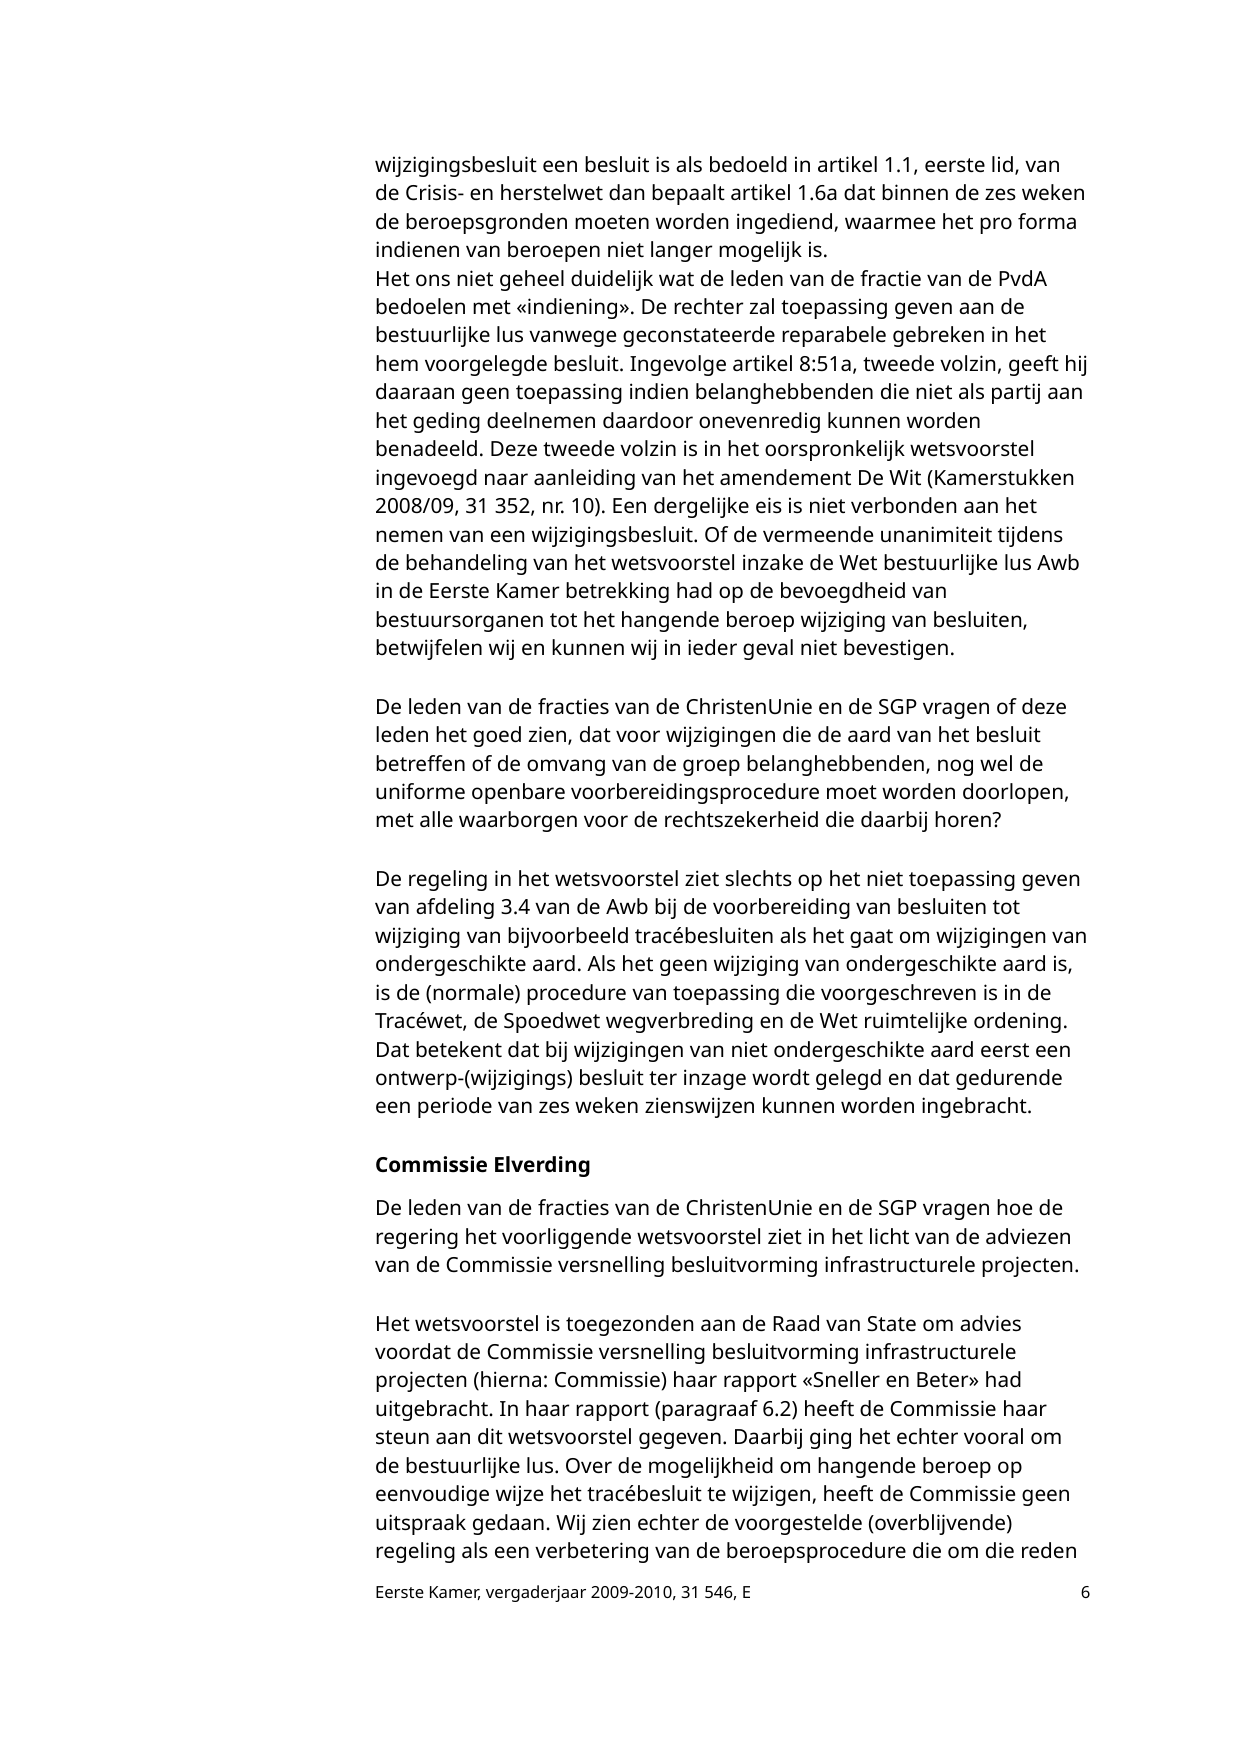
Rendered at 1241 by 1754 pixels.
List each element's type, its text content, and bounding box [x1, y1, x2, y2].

text wijzigingsbesluit een besluit is als bedoeld in artikel 1.1, eerste lid, van de Crisis- en herstelwet dan bepaalt artikel 1.6a dat binnen de zes weken de beroepsgronden moeten worden ingediend, waarmee het pro forma indienen van beroepen niet langer mogelijk is. [375, 150, 1090, 264]
text De leden van de fracties van de ChristenUnie en de SGP vragen of deze leden het goed zien, dat voor wijzigingen die de aard van het besluit betreffen of de omvang van de groep belanghebbenden, nog wel de uniforme openbare voorbereidingsprocedure moet worden doorlopen, met alle waarborgen voor de rechtszekerheid die daarbij horen? [375, 692, 1090, 834]
text Commissie Elverding [375, 1150, 1090, 1178]
text De regeling in het wetsvoorstel ziet slechts op het niet toepassing geven van afdeling 3.4 van de Awb bij de voorbereiding van besluiten tot wijziging van bijvoorbeeld tracébesluiten als het gaat om wijzigingen van ondergeschikte aard. Als het geen wijziging van ondergeschikte aard is, is de (normale) procedure van toepassing die voorgeschreven is in de Tracéwet, de Spoedwet wegverbreding en de Wet ruimtelijke ordening. Dat betekent dat bij wijzigingen van niet ondergeschikte aard eerst een ontwerp-(wijzigings) besluit ter inzage wordt gelegd en dat gedurende een periode van zes weken zienswijzen kunnen worden ingebracht. [375, 864, 1090, 1120]
text Het ons niet geheel duidelijk wat de leden van de fractie van de PvdA bedoelen met «indiening». De rechter zal toepassing geven aan de bestuurlijke lus vanwege geconstateerde reparabele gebreken in het hem voorgelegde besluit. Ingevolge artikel 8:51a, tweede volzin, geeft hij daaraan geen toepassing indien belanghebbenden die niet als partij aan het geding deelnemen daardoor onevenredig kunnen worden benadeeld. Deze tweede volzin is in het oorspronkelijk wetsvoorstel ingevoegd naar aanleiding van het amendement De Wit (Kamerstukken 2008/09, 31 352, nr. 10). Een dergelijke eis is niet verbonden aan het nemen van een wijzigingsbesluit. Of de vermeende unanimiteit tijdens de behandeling van het wetsvoorstel inzake de Wet bestuurlijke lus Awb in de Eerste Kamer betrekking had op de bevoegdheid van bestuursorganen tot het hangende beroep wijziging van besluiten, betwijfelen wij en kunnen wij in ieder geval niet bevestigen. [375, 264, 1090, 662]
text De leden van de fracties van de ChristenUnie en de SGP vragen hoe de regering het voorliggende wetsvoorstel ziet in het licht van de adviezen van de Commissie versnelling besluitvorming infrastructurele projecten. [375, 1193, 1090, 1279]
text Het wetsvoorstel is toegezonden aan de Raad van State om advies voordat de Commissie versnelling besluitvorming infrastructurele projecten (hierna: Commissie) haar rapport «Sneller en Beter» had uitgebracht. In haar rapport (paragraaf 6.2) heeft de Commissie haar steun aan dit wetsvoorstel gegeven. Daarbij ging het echter vooral om de bestuurlijke lus. Over de mogelijkheid om hangende beroep op eenvoudige wijze het tracébesluit te wijzigen, heeft de Commissie geen uitspraak gedaan. Wij zien echter de voorgestelde (overblijvende) regeling als een verbetering van de beroepsprocedure die om die reden [375, 1309, 1090, 1565]
